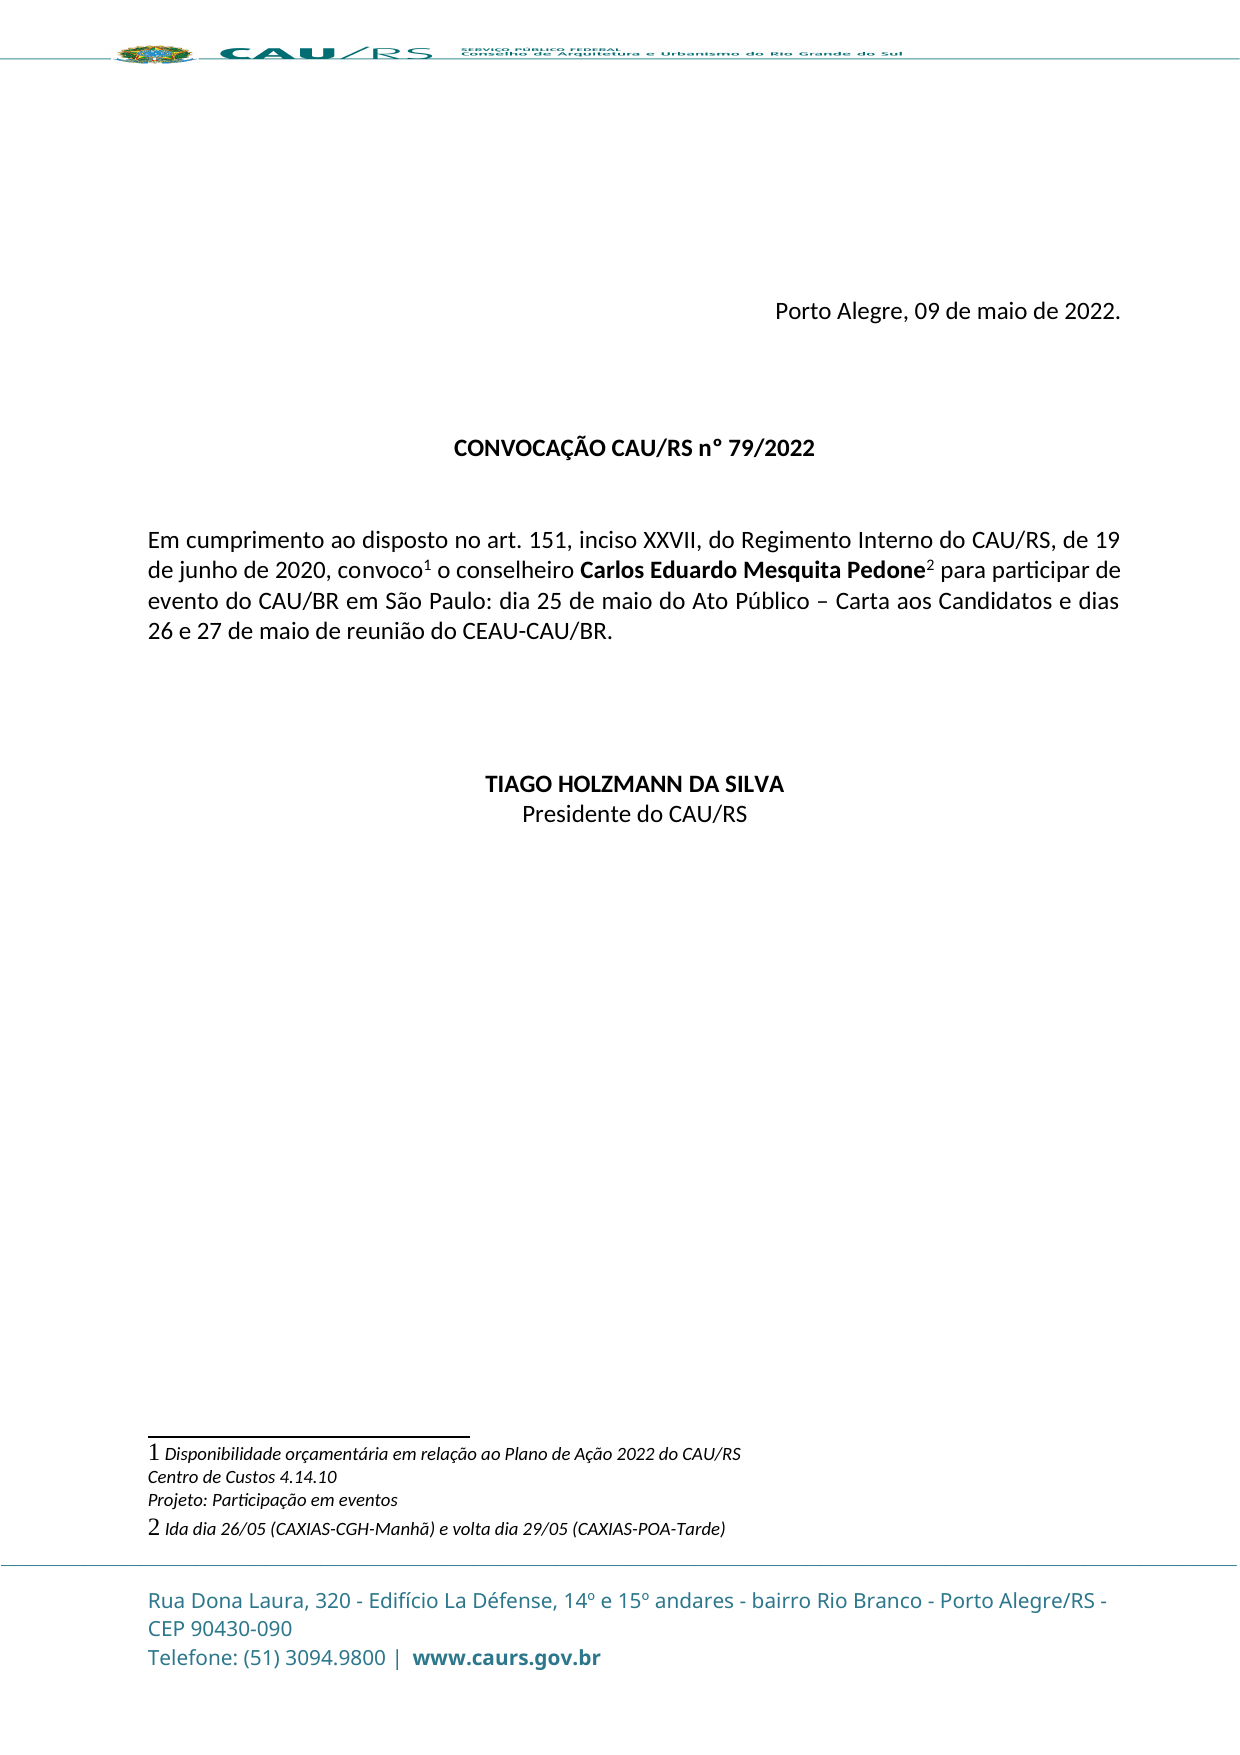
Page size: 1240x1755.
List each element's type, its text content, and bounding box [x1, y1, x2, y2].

text Ida dia 26/05 (CAXIAS-CGH-Manhã) e volta dia 29/05 (CAXIAS-POA-Tarde) [148, 1512, 1121, 1540]
text Presidente do CAU/RS [148, 798, 1121, 829]
text CONVOCAÇÃO CAU/RS nº 79/2022 [148, 432, 1121, 463]
text Disponibilidade orçamentária em relação ao Plano de Ação 2022 do CAU/RS Centro de Custos 4.14.10 Projeto: Participação em eventos [148, 1437, 1121, 1512]
text Em cumprimento ao disposto no art. 151, inciso XXVII, do Regimento Interno do CAU/RS, de 19 de junho de 2020, convoco o conselheiro Carlos Eduardo Mesquita Pedone para participar de evento do CAU/BR em São Paulo: dia 25 de maio do Ato Público – Carta aos Candidatos e dias 26 e 27 de maio de reunião do CEAU-CAU/BR. [148, 524, 1121, 646]
text TIAGO HOLZMANN DA SILVA [148, 768, 1121, 798]
text Porto Alegre, 09 de maio de 2022. [148, 295, 1121, 326]
